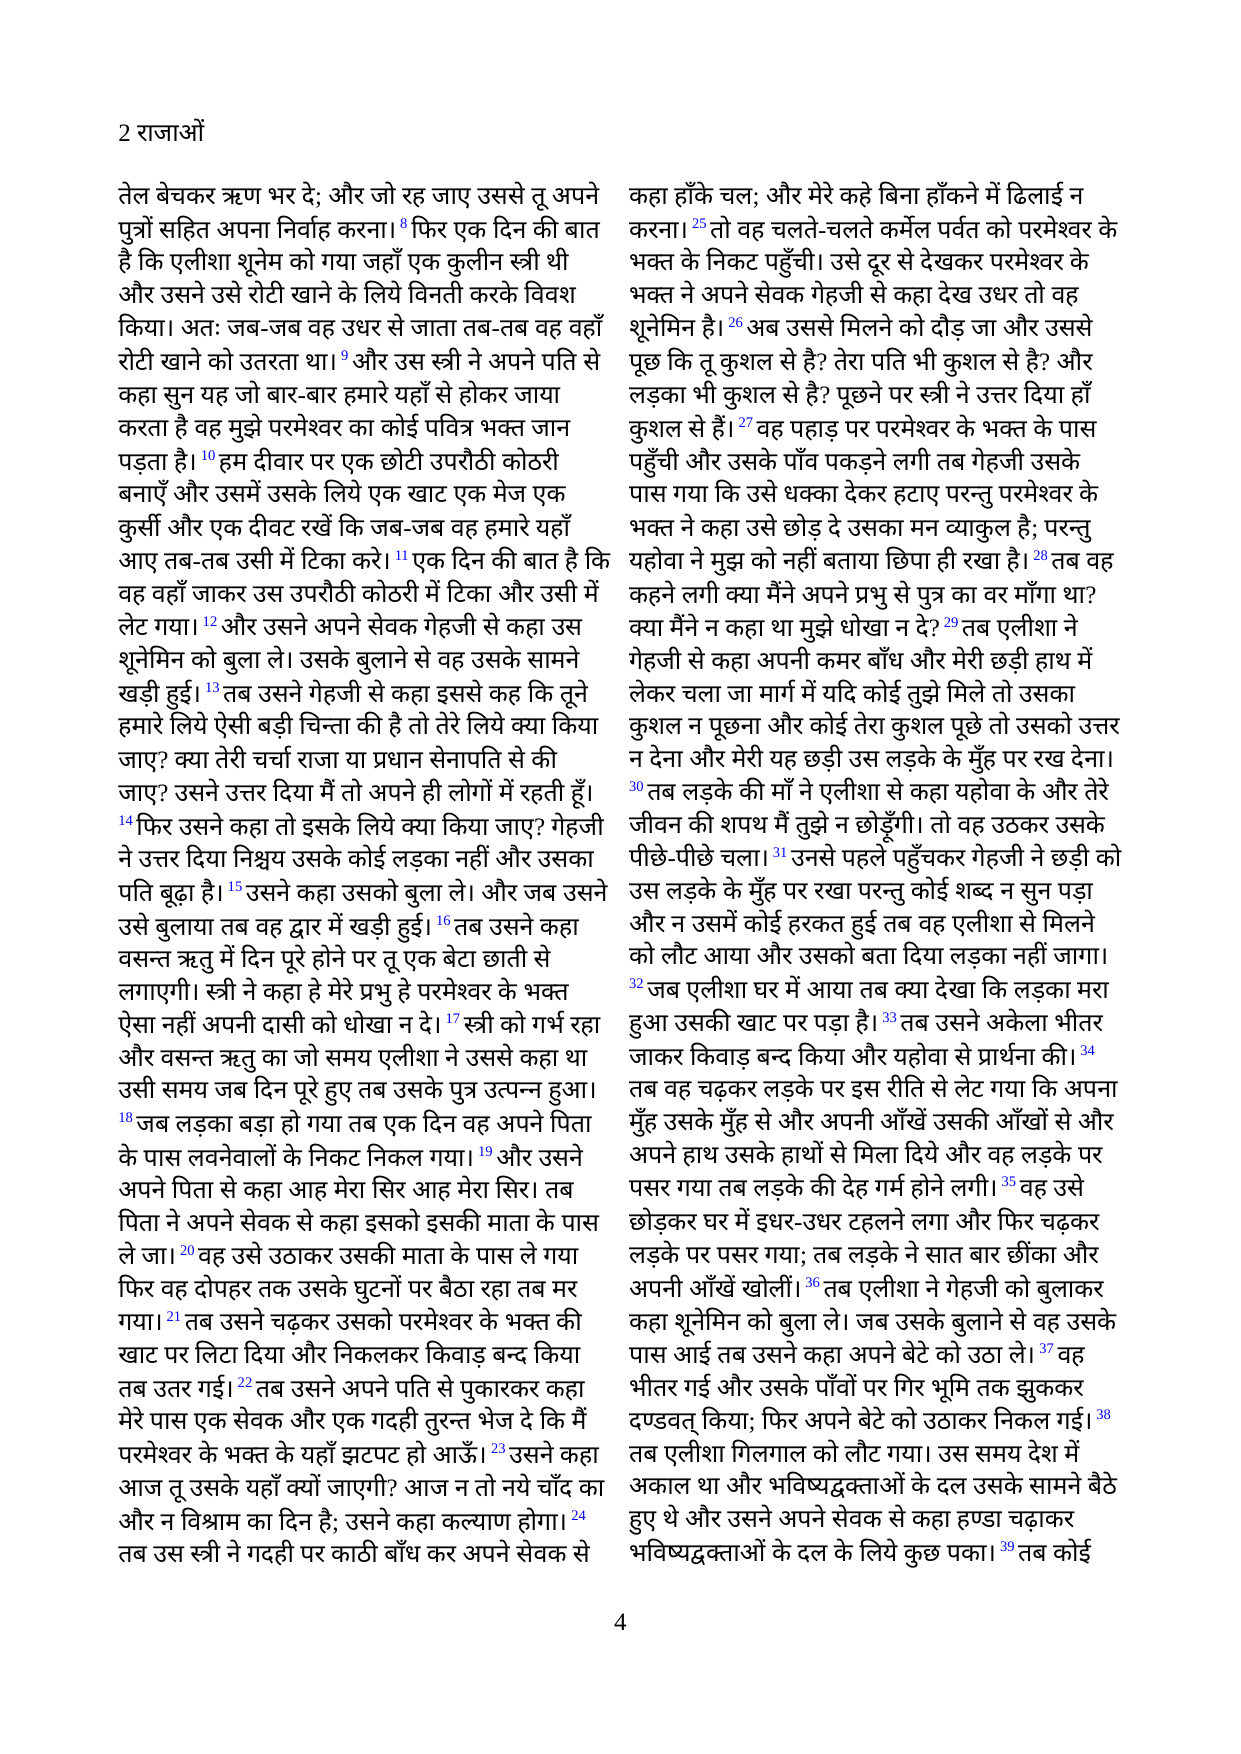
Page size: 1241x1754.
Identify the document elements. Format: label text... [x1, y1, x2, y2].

text तेल बेचकर ऋण भर दे; और जो रह जाए उससे तू अपने पुत्रों सहित अपना निर्वाह करना। 8 फिर एक दिन की बात है कि एलीशा शूनेम को गया जहाँ एक कुलीन स्त्री थी और उसने उसे रोटी खाने के लिये विनती करके विवश किया। अतः जब-जब वह उधर से जाता तब-तब वह वहाँ रोटी खाने को उतरता था। 9 और उस स्त्री ने अपने पति से कहा सुन यह जो बार-बार हमारे यहाँ से होकर जाया करता है वह मुझे परमेश्‍वर का कोई पवित्र भक्त जान पड़ता है। 10 हम दीवार पर एक छोटी उपरौठी कोठरी बनाएँ और उसमें उसके लिये एक खाट एक मेज एक कुर्सी और एक दीवट रखें कि जब-जब वह हमारे यहाँ आए तब-तब उसी में टिका करे। 11 एक दिन की बात है कि वह वहाँ जाकर उस उपरौठी कोठरी में टिका और उसी में लेट गया। 12 और उसने अपने सेवक गेहजी से कहा उस शूनेमिन को बुला ले। उसके बुलाने से वह उसके सामने खड़ी हुई। 13 तब उसने गेहजी से कहा इससे कह कि तूने हमारे लिये ऐसी बड़ी चिन्ता की है तो तेरे लिये क्या किया जाए? क्या तेरी चर्चा राजा या प्रधान सेनापति से की जाए? उसने उत्तर दिया मैं तो अपने ही लोगों में रहती हूँ। 14 फिर उसने कहा तो इसके लिये क्या किया जाए? गेहजी ने उत्तर दिया निश्चय उसके कोई लड़का नहीं और उसका पति बूढ़ा है। 15 उसने कहा उसको बुला ले। और जब उसने उसे बुलाया तब वह द्वार में खड़ी हुई। 16 तब उसने कहा वसन्त ऋतु में दिन पूरे होने पर तू एक बेटा छाती से लगाएगी। स्त्री ने कहा हे मेरे प्रभु हे परमेश्‍वर के भक्त ऐसा नहीं अपनी दासी को धोखा न दे। 17 स्त्री को गर्भ रहा और वसन्त ऋतु का जो समय एलीशा ने उससे कहा था उसी समय जब दिन पूरे हुए तब उसके पुत्र उत्‍पन्‍न हुआ। 18 जब लड़का बड़ा हो गया तब एक दिन वह अपने पिता के पास लवनेवालों के निकट निकल गया। 19 और उसने अपने पिता से कहा आह मेरा सिर आह मेरा सिर। तब पिता ने अपने सेवक से कहा इसको इसकी माता के पास ले जा। 20 वह उसे उठाकर उसकी माता के पास ले गया फिर वह दोपहर तक उसके घुटनों पर बैठा रहा तब मर गया। 21 तब उसने चढ़कर उसको परमेश्‍वर के भक्त की खाट पर लिटा दिया और निकलकर किवाड़ बन्द किया तब उतर गई। 22 तब उसने अपने पति से पुकारकर कहा मेरे पास एक सेवक और एक गदही तुरन्त भेज दे कि मैं परमेश्‍वर के भक्त के यहाँ झटपट हो आऊँ। 23 उसने कहा आज तू उसके यहाँ क्यों जाएगी? आज न तो नये चाँद का और न विश्राम का दिन है; उसने कहा कल्याण होगा। 24 तब उस स्त्री ने गदही पर काठी बाँध कर अपने सेवक से [118, 181, 611, 1573]
text कहा हाँके चल; और मेरे कहे बिना हाँकने में ढिलाई न करना। 25 तो वह चलते-चलते कर्मेल पर्वत को परमेश्‍वर के भक्त के निकट पहुँची। उसे दूर से देखकर परमेश्‍वर के भक्त ने अपने सेवक गेहजी से कहा देख उधर तो वह शूनेमिन है। 26 अब उससे मिलने को दौड़ जा और उससे पूछ कि तू कुशल से है? तेरा पति भी कुशल से है? और लड़का भी कुशल से है? पूछने पर स्त्री ने उत्तर दिया हाँ कुशल से हैं। 27 वह पहाड़ पर परमेश्‍वर के भक्त के पास पहुँची और उसके पाँव पकड़ने लगी तब गेहजी उसके पास गया कि उसे धक्का देकर हटाए परन्तु परमेश्‍वर के भक्त ने कहा उसे छोड़ दे उसका मन व्याकुल है; परन्तु यहोवा ने मुझ को नहीं बताया छिपा ही रखा है। 28 तब वह कहने लगी क्या मैंने अपने प्रभु से पुत्र का वर माँगा था? क्या मैंने न कहा था मुझे धोखा न दे? 29 तब एलीशा ने गेहजी से कहा अपनी कमर बाँध और मेरी छड़ी हाथ में लेकर चला जा मार्ग में यदि कोई तुझे मिले तो उसका कुशल न पूछना और कोई तेरा कुशल पूछे तो उसको उत्तर न देना और मेरी यह छड़ी उस लड़के के मुँह पर रख देना। 30 तब लड़के की माँ ने एलीशा से कहा यहोवा के और तेरे जीवन की शपथ मैं तुझे न छोड़ूँगी। तो वह उठकर उसके पीछे-पीछे चला। 31 उनसे पहले पहुँचकर गेहजी ने छड़ी को उस लड़के के मुँह पर रखा परन्तु कोई शब्द न सुन पड़ा और न उसमें कोई हरकत हुई तब वह एलीशा से मिलने को लौट आया और उसको बता दिया लड़का नहीं जागा। 32 जब एलीशा घर में आया तब क्या देखा कि लड़का मरा हुआ उसकी खाट पर पड़ा है। 33 तब उसने अकेला भीतर जाकर किवाड़ बन्द किया और यहोवा से प्रार्थना की। 34 तब वह चढ़कर लड़के पर इस रीति से लेट गया कि अपना मुँह उसके मुँह से और अपनी आँखें उसकी आँखों से और अपने हाथ उसके हाथों से मिला दिये और वह लड़के पर पसर गया तब लड़के की देह गर्म होने लगी। 35 वह उसे छोड़कर घर में इधर-उधर टहलने लगा और फिर चढ़कर लड़के पर पसर गया; तब लड़के ने सात बार छींका और अपनी आँखें खोलीं। 36 तब एलीशा ने गेहजी को बुलाकर कहा शूनेमिन को बुला ले। जब उसके बुलाने से वह उसके पास आई तब उसने कहा अपने बेटे को उठा ले। 37 वह भीतर गई और उसके पाँवों पर गिर भूमि तक झुककर दण्डवत् किया; फिर अपने बेटे को उठाकर निकल गई। 38 तब एलीशा गिलगाल को लौट गया। उस समय देश में अकाल था और भविष्यद्वक्ताओं के दल उसके सामने बैठे हुए थे और उसने अपने सेवक से कहा हण्डा चढ़ाकर भविष्यद्वक्ताओं के दल के लिये कुछ पका। 39 तब कोई [629, 181, 1122, 1571]
